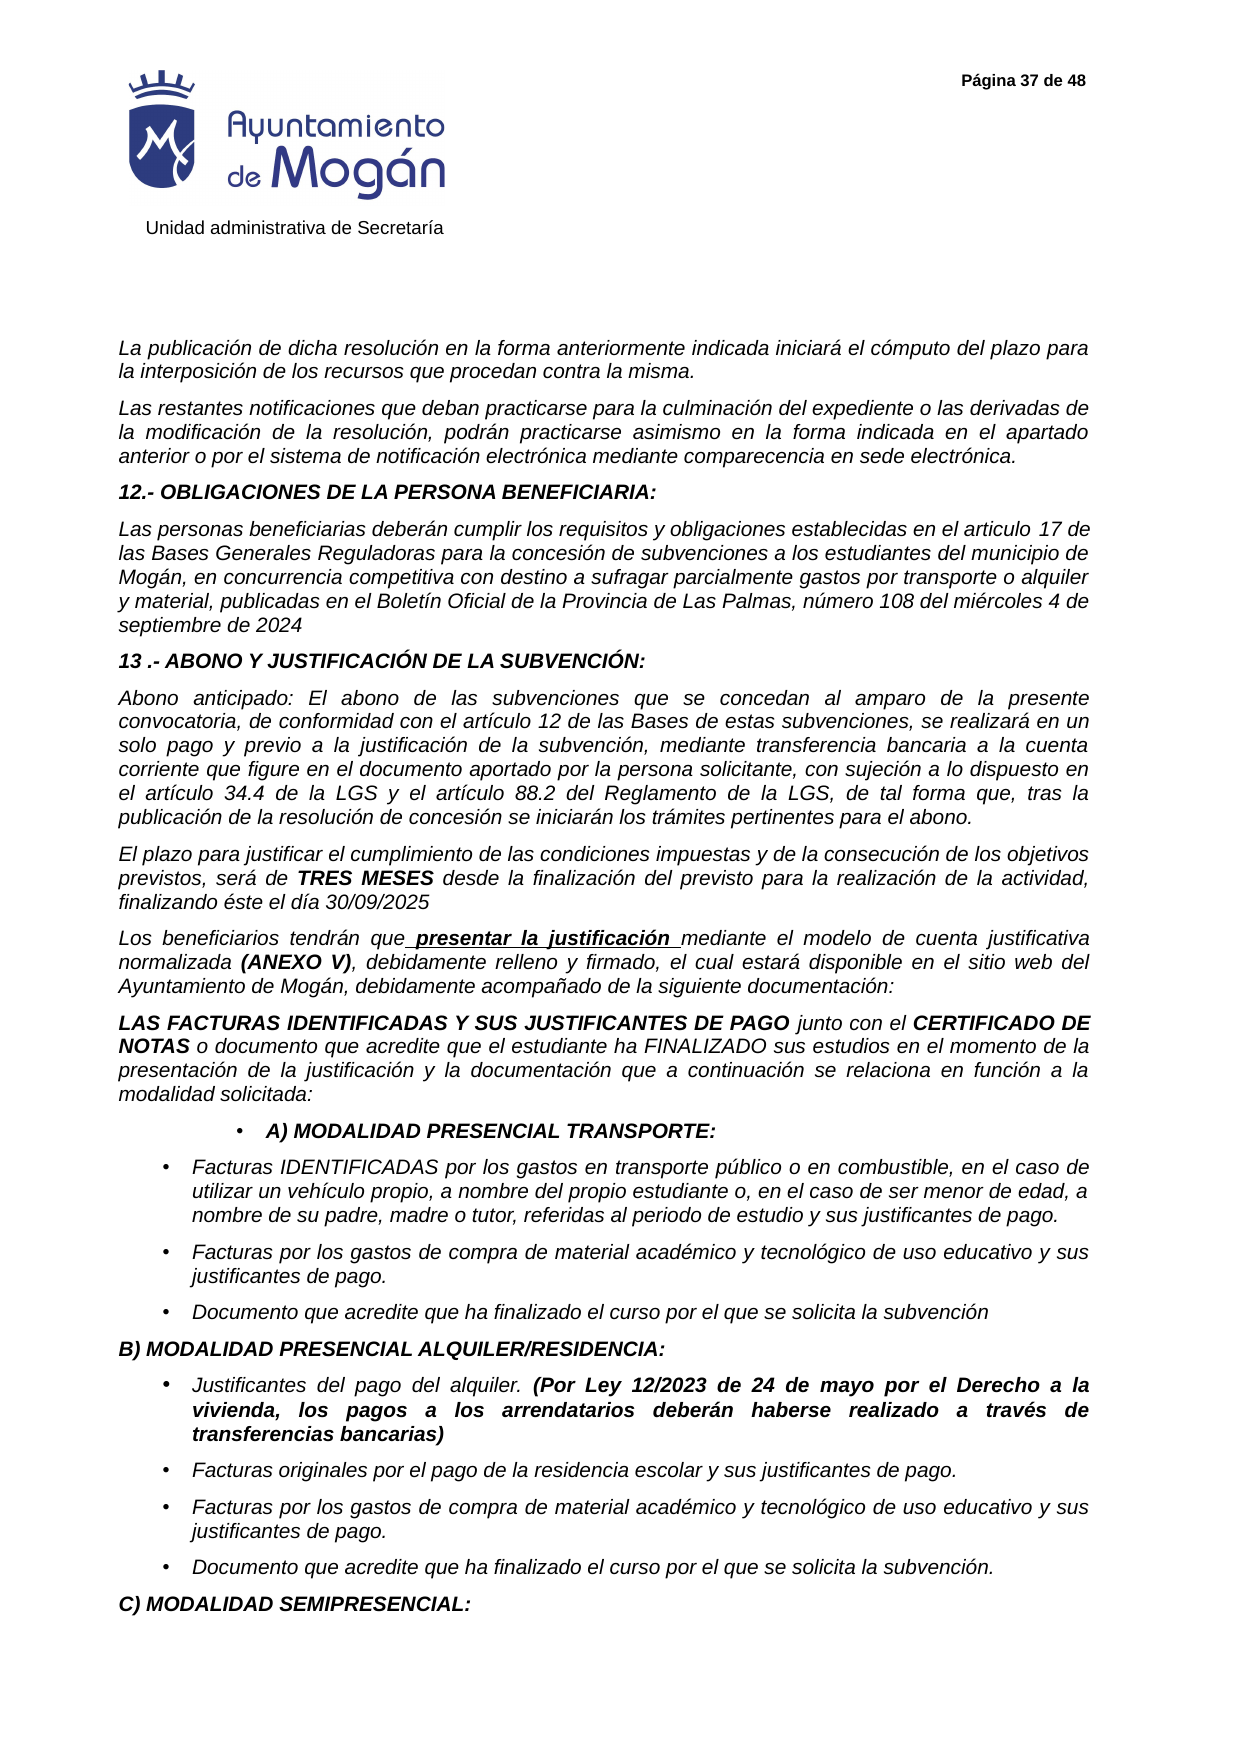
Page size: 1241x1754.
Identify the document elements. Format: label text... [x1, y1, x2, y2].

text C) MODALIDAD SEMIPRESENCIAL: [118, 1592, 1092, 1616]
text Las restantes notificaciones que deban practicarse para la culminación del expediente o las derivadas de la modificación de la resolución, podrán practicarse asimismo en la forma indicada en el apartado anterior o por el sistema de notificación electrónica mediante comparecencia en sede electrónica. [118, 396, 1092, 468]
text LAS FACTURAS IDENTIFICADAS Y SUS JUSTIFICANTES DE PAGO junto con el CERTIFICADO DE NOTAS o documento que acredite que el estudiante ha FINALIZADO sus estudios en el momento de la presentación de la justificación y la documentación que a continuación se relaciona en función a la modalidad solicitada: [118, 1010, 1092, 1106]
picture [128, 70, 445, 206]
text 13 .- ABONO Y JUSTIFICACIÓN DE LA SUBVENCIÓN: [118, 649, 1092, 673]
text El plazo para justificar el cumplimiento de las condiciones impuestas y de la consecución de los objetivos previstos, será de TRES MESES desde la finalización del previsto para la realización de la actividad, finalizando éste el día 30/09/2025 [118, 842, 1092, 913]
list Justificantes del pago del alquiler. (Por Ley 12/2023 de 24 de mayo por el Derecho a la vivienda, los pagos a los arrendatarios deberán haberse realizado a través de transferencias bancarias) [162, 1373, 1092, 1446]
list Facturas IDENTIFICADAS por los gastos en transporte público o en combustible, en el caso de utilizar un vehículo propio, a nombre del propio estudiante o, en el caso de ser menor de edad, a nombre de su padre, madre o tutor, referidas al periodo de estudio y sus justificantes de pago. [162, 1155, 1092, 1227]
text 12.- OBLIGACIONES DE LA PERSONA BENEFICIARIA: [118, 480, 1092, 504]
list Documento que acredite que ha finalizado el curso por el que se solicita la subvención [162, 1300, 1092, 1324]
text Abono anticipado: El abono de las subvenciones que se concedan al amparo de la presente convocatoria, de conformidad con el artículo 12 de las Bases de estas subvenciones, se realizará en un solo pago y previo a la justificación de la subvención, mediante transferencia bancaria a la cuenta corriente que figure en el documento aportado por la persona solicitante, con sujeción a lo dispuesto en el artículo 34.4 de la LGS y el artículo 88.2 del Reglamento de la LGS, de tal forma que, tras la publicación de la resolución de concesión se iniciarán los trámites pertinentes para el abono. [118, 685, 1092, 829]
text La publicación de dicha resolución en la forma anteriormente indicada iniciará el cómputo del plazo para la interposición de los recursos que procedan contra la misma. [118, 335, 1092, 383]
text Las personas beneficiarias deberán cumplir los requisitos y obligaciones establecidas en el articulo 17 de las Bases Generales Reguladoras para la concesión de subvenciones a los estudiantes del municipio de Mogán, en concurrencia competitiva con destino a sufragar parcialmente gastos por transporte o alquiler y material, publicadas en el Boletín Oficial de la Provincia de Las Palmas, número 108 del miércoles 4 de septiembre de 2024 [118, 517, 1092, 636]
list Documento que acredite que ha finalizado el curso por el que se solicita la subvención. [162, 1555, 1092, 1579]
text Los beneficiarios tendrán que presentar la justificación mediante el modelo de cuenta justificativa normalizada (ANEXO V), debidamente relleno y firmado, el cual estará disponible en el sitio web del Ayuntamiento de Mogán, debidamente acompañado de la siguiente documentación: [118, 926, 1092, 998]
list Facturas por los gastos de compra de material académico y tecnológico de uso educativo y sus justificantes de pago. [162, 1240, 1092, 1288]
list Facturas por los gastos de compra de material académico y tecnológico de uso educativo y sus justificantes de pago. [162, 1495, 1092, 1543]
list A) MODALIDAD PRESENCIAL TRANSPORTE: [236, 1119, 1092, 1143]
text B) MODALIDAD PRESENCIAL ALQUILER/RESIDENCIA: [118, 1337, 1092, 1361]
list Facturas originales por el pago de la residencia escolar y sus justificantes de pago. [162, 1458, 1092, 1482]
